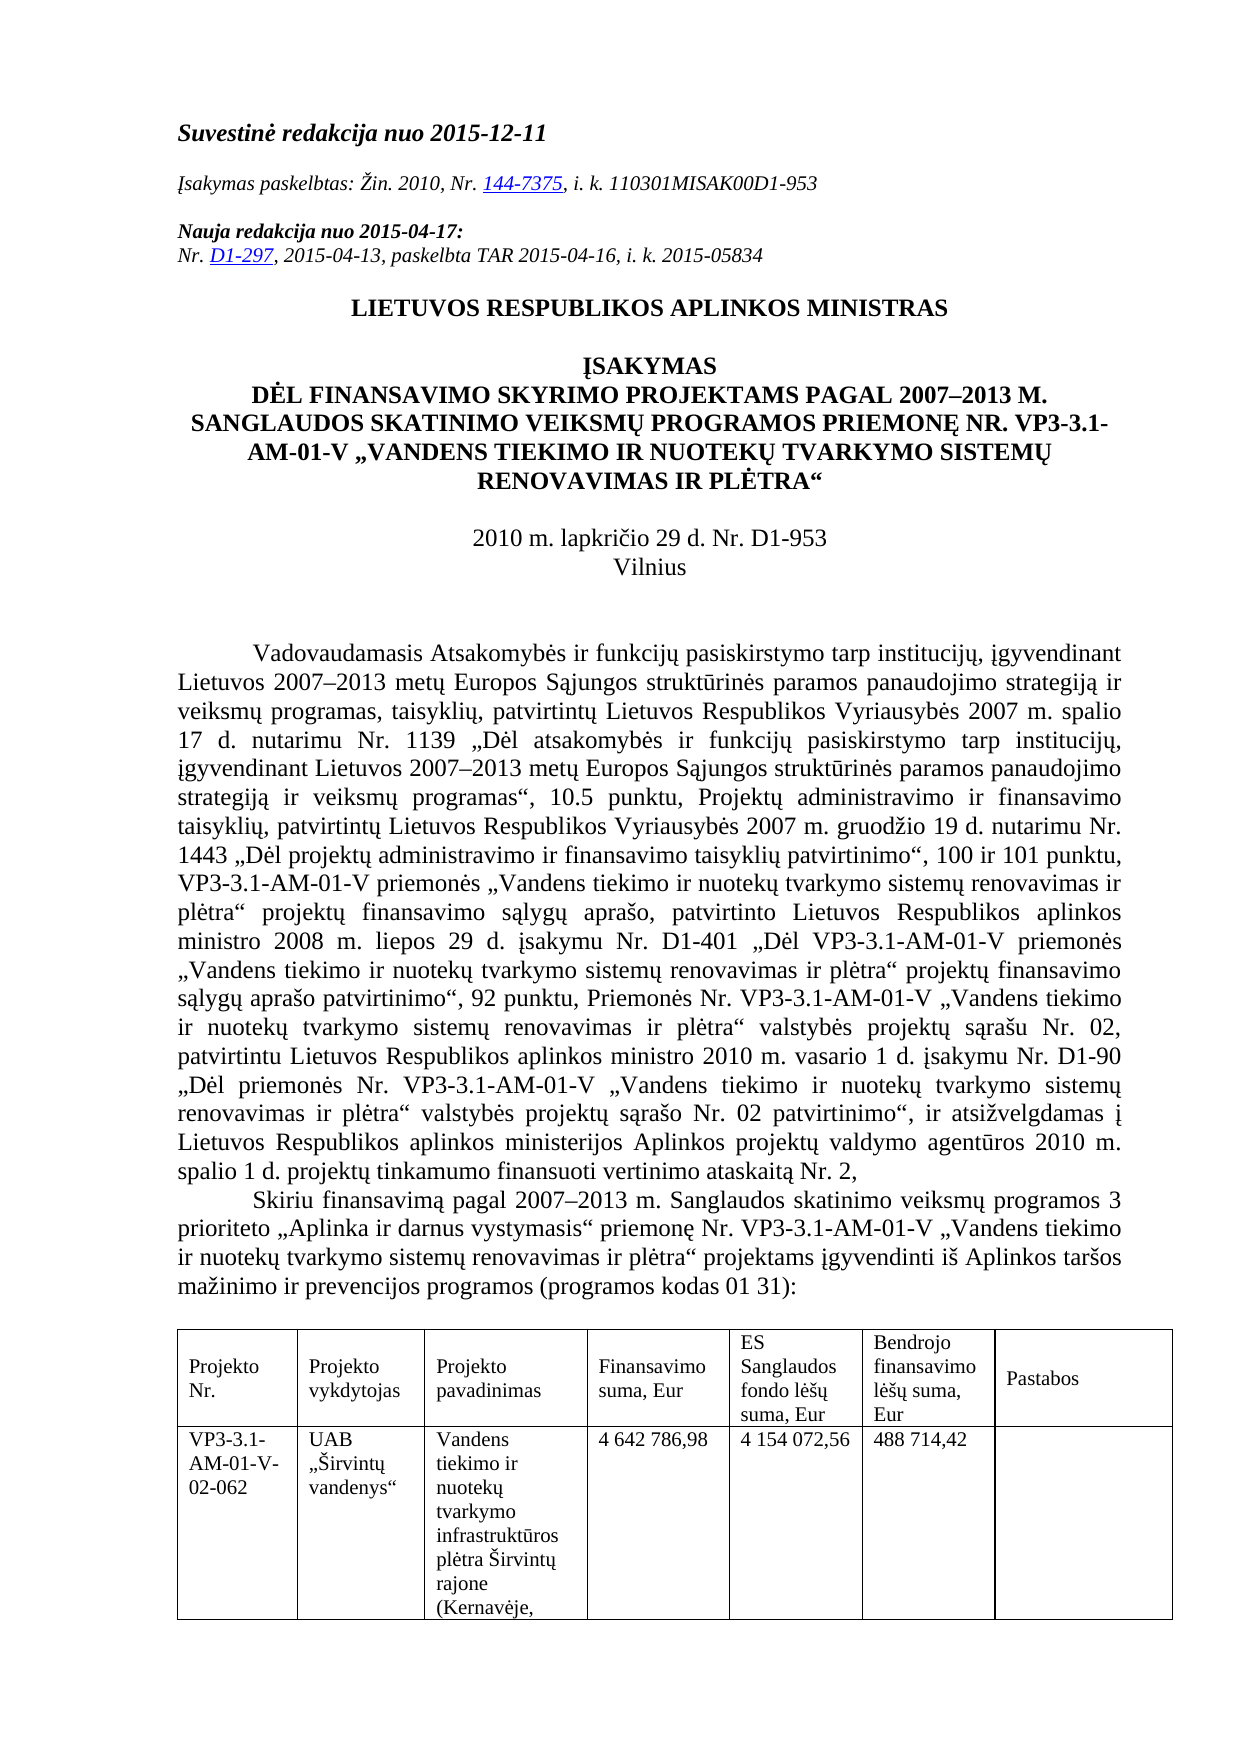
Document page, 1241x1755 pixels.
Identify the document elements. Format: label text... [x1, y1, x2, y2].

table_cell [996, 1427, 1172, 1619]
text Suvestinė redakcija nuo 2015-12-11 [177, 118, 1122, 147]
text DĖL FINANSAVIMO SKYRIMO PROJEKTAMS PAGAL 2007–2013 M. SANGLAUDOS SKATINIMO VEIKSMŲ PROGRAMOS PRIEMONĘ NR. VP3-3.1-AM-01-V „VANDENS TIEKIMO IR NUOTEKŲ TVARKYMO SISTEMŲ RENOVAVIMAS IR PLĖTRA“ [177, 380, 1122, 495]
table_header Projekto pavadinimas [425, 1330, 587, 1426]
table_header Projekto vykdytojas [298, 1330, 424, 1426]
table_cell 4 154 072,56 [730, 1427, 862, 1619]
text Nauja redakcija nuo 2015-04-17: [177, 219, 1122, 243]
text Įsakymas paskelbtas: Žin. 2010, Nr. 144-7375, i. k. 110301MISAK00D1-953 [177, 171, 1122, 195]
table_header Bendrojo finansavimo lėšų suma, Eur [863, 1330, 994, 1426]
text ĮSAKYMAS [177, 351, 1122, 380]
table_header Projekto Nr. [178, 1330, 297, 1426]
table_cell 488 714,42 [863, 1427, 994, 1619]
text Vadovaudamasis Atsakomybės ir funkcijų pasiskirstymo tarp institucijų, įgyvendinant Lietuvos 2007–2013 metų Europos Sąjungos struktūrinės paramos panaudojimo strategiją ir veiksmų programas, taisyklių, patvirtintų Lietuvos Respublikos Vyriausybės 2007 m. spalio 17 d. nutarimu Nr. 1139 „Dėl atsakomybės ir funkcijų pasiskirstymo tarp institucijų, įgyvendinant Lietuvos 2007–2013 metų Europos Sąjungos struktūrinės paramos panaudojimo strategiją ir veiksmų programas“, 10.5 punktu, Projektų administravimo ir finansavimo taisyklių, patvirtintų Lietuvos Respublikos Vyriausybės 2007 m. gruodžio 19 d. nutarimu Nr. 1443 „Dėl projektų administravimo ir finansavimo taisyklių patvirtinimo“, 100 ir 101 punktu, VP3-3.1-AM-01-V priemonės „Vandens tiekimo ir nuotekų tvarkymo sistemų renovavimas ir plėtra“ projektų finansavimo sąlygų aprašo, patvirtinto Lietuvos Respublikos aplinkos ministro 2008 m. liepos 29 d. įsakymu Nr. D1-401 „Dėl VP3-3.1-AM-01-V priemonės „Vandens tiekimo ir nuotekų tvarkymo sistemų renovavimas ir plėtra“ projektų finansavimo sąlygų aprašo patvirtinimo“, 92 punktu, Priemonės Nr. VP3-3.1-AM-01-V „Vandens tiekimo ir nuotekų tvarkymo sistemų renovavimas ir plėtra“ valstybės projektų sąrašu Nr. 02, patvirtintu Lietuvos Respublikos aplinkos ministro 2010 m. vasario 1 d. įsakymu Nr. D1-90 „Dėl priemonės Nr. VP3-3.1-AM-01-V „Vandens tiekimo ir nuotekų tvarkymo sistemų renovavimas ir plėtra“ valstybės projektų sąrašo Nr. 02 patvirtinimo“, ir atsižvelgdamas į Lietuvos Respublikos aplinkos ministerijos Aplinkos projektų valdymo agentūros 2010 m. spalio 1 d. projektų tinkamumo finansuoti vertinimo ataskaitą Nr. 2, [177, 638, 1122, 1185]
table_cell UAB „Širvintų vandenys“ [298, 1427, 424, 1619]
table_cell VP3-3.1-AM-01-V-02-062 [178, 1427, 297, 1619]
text Vilnius [177, 552, 1122, 581]
text LIETUVOS RESPUBLIKOS APLINKOS MINISTRAS [177, 293, 1122, 322]
table_header Finansavimo suma, Eur [588, 1330, 729, 1426]
table_header ES Sanglaudos fondo lėšų suma, Eur [730, 1330, 862, 1426]
table_header Pastabos [996, 1330, 1172, 1426]
table_cell 4 642 786,98 [588, 1427, 729, 1619]
text Skiriu finansavimą pagal 2007–2013 m. Sanglaudos skatinimo veiksmų programos 3 prioriteto „Aplinka ir darnus vystymasis“ priemonę Nr. VP3-3.1-AM-01-V „Vandens tiekimo ir nuotekų tvarkymo sistemų renovavimas ir plėtra“ projektams įgyvendinti iš Aplinkos taršos mažinimo ir prevencijos programos (programos kodas 01 31): [177, 1185, 1122, 1300]
text 2010 m. lapkričio 29 d. Nr. D1-953 [177, 523, 1122, 552]
table_cell Vandens tiekimo ir nuotekų tvarkymo infrastruktūros plėtra Širvintų rajone (Kernavėje, [425, 1427, 587, 1619]
text Nr. D1-297, 2015-04-13, paskelbta TAR 2015-04-16, i. k. 2015-05834 [177, 243, 1122, 267]
